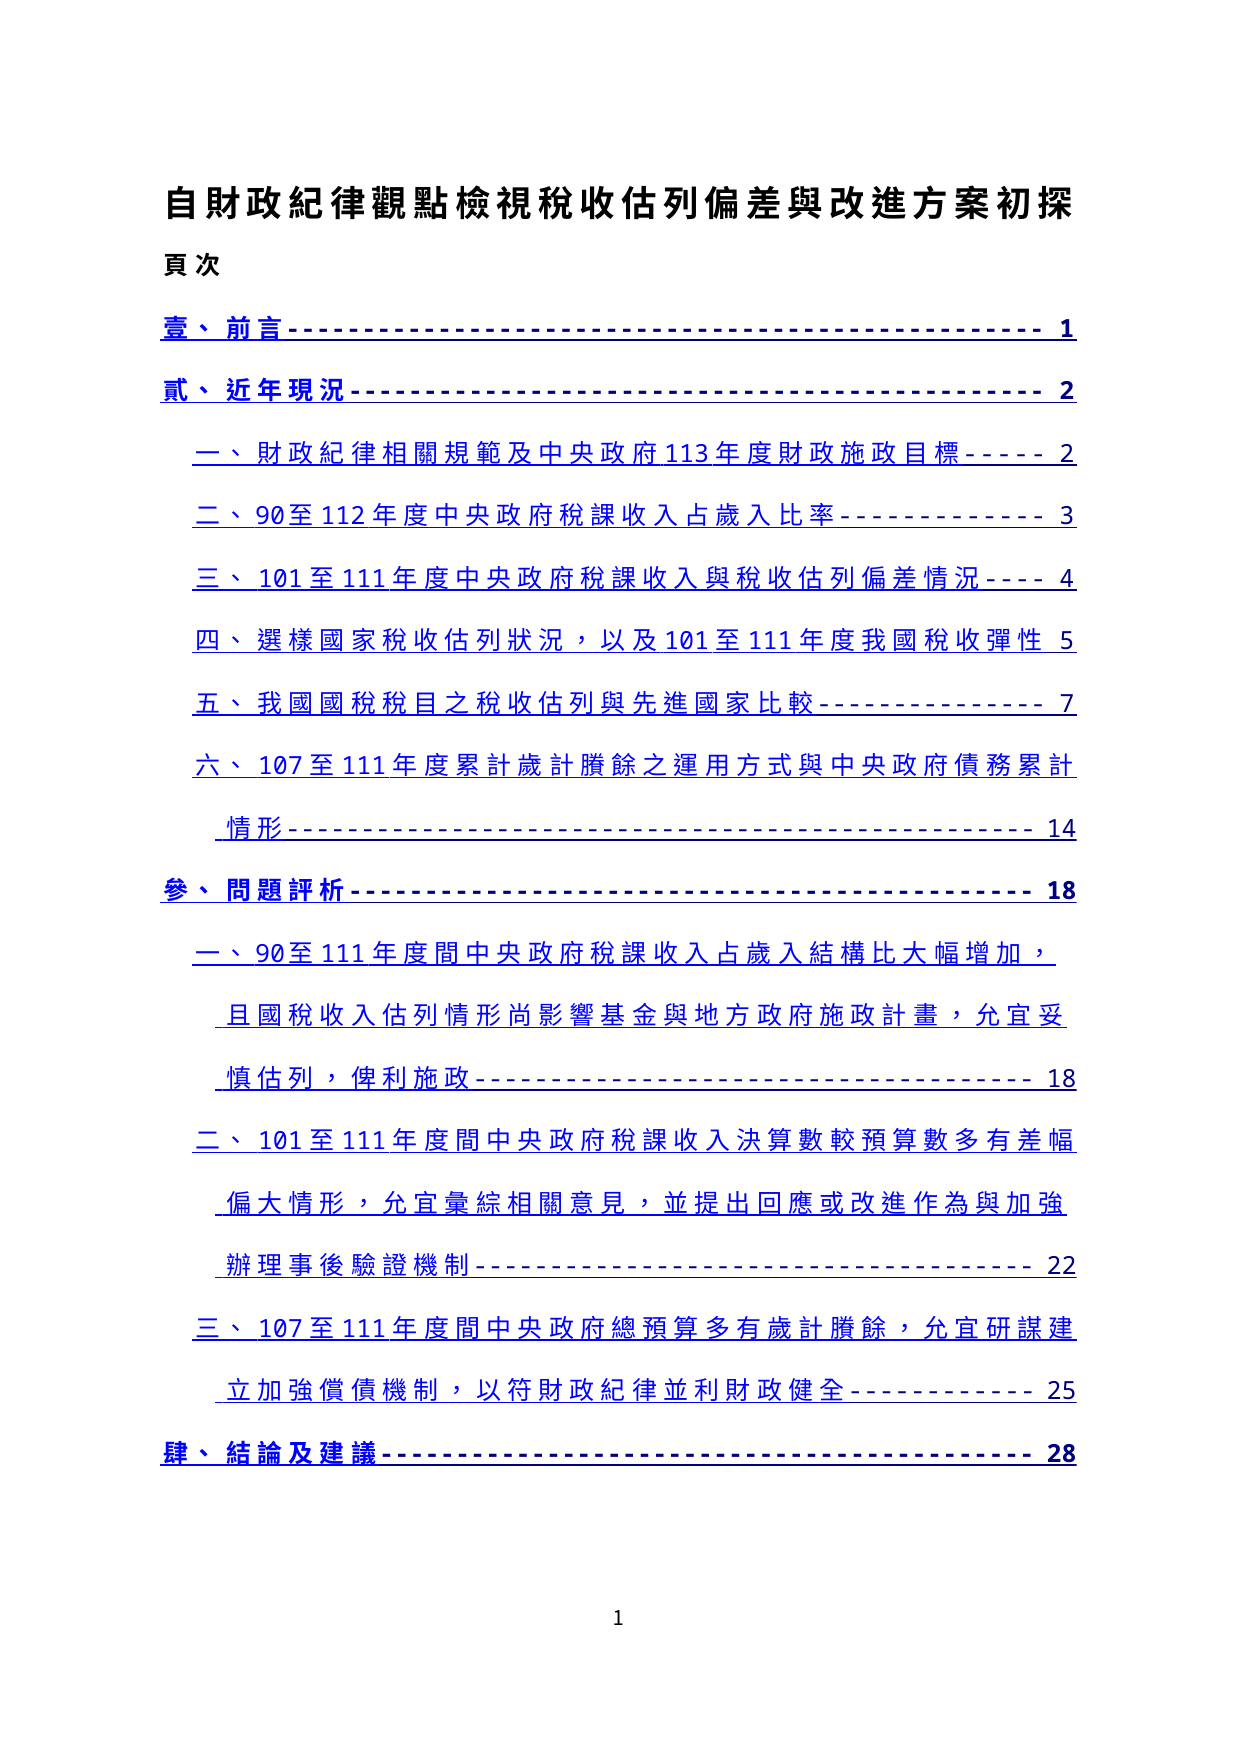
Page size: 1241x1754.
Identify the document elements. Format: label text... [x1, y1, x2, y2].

text 一、90至111年度間中央政府稅課收入占歲入結構比大幅增加，且國稅收入估列情形尚影響基金與地方政府施政計畫，允宜妥慎估列，俾利施政 18 [190, 909, 1077, 1097]
text 五、我國國稅稅目之稅收估列與先進國家比較 7 [190, 659, 1077, 722]
text 壹、前言 1 [160, 284, 1077, 339]
text 肆、結論及建議 28 [160, 1409, 1077, 1464]
text [160, 341, 1077, 347]
text 六、107至111年度累計歲計賸餘之運用方式與中央政府債務累計情形 14 [190, 722, 1077, 847]
text [160, 1466, 1077, 1472]
text 三、107至111年度間中央政府總預算多有歲計賸餘，允宜研謀建立加強償債機制，以符財政紀律並利財政健全 25 [190, 1284, 1077, 1409]
text 貳、近年現況 2 [160, 347, 1077, 402]
text 自財政紀律觀點檢視稅收估列偏差與改進方案初探 頁次 [160, 159, 1148, 284]
text [160, 903, 1077, 909]
text 三、101至111年度中央政府稅課收入與稅收估列偏差情況 4 [190, 534, 1077, 597]
text 一、財政紀律相關規範及中央政府113年度財政施政目標 2 [190, 409, 1077, 472]
text 四、選樣國家稅收估列狀況，以及101至111年度我國稅收彈性 5 [190, 597, 1077, 659]
text 二、101至111年度間中央政府稅課收入決算數較預算數多有差幅偏大情形，允宜彙綜相關意見，並提出回應或改進作為與加強辦理事後驗證機制 22 [190, 1097, 1077, 1284]
text 參、問題評析 18 [160, 847, 1077, 902]
text [160, 403, 1077, 409]
text 二、90至112年度中央政府稅課收入占歲入比率 3 [190, 472, 1077, 534]
